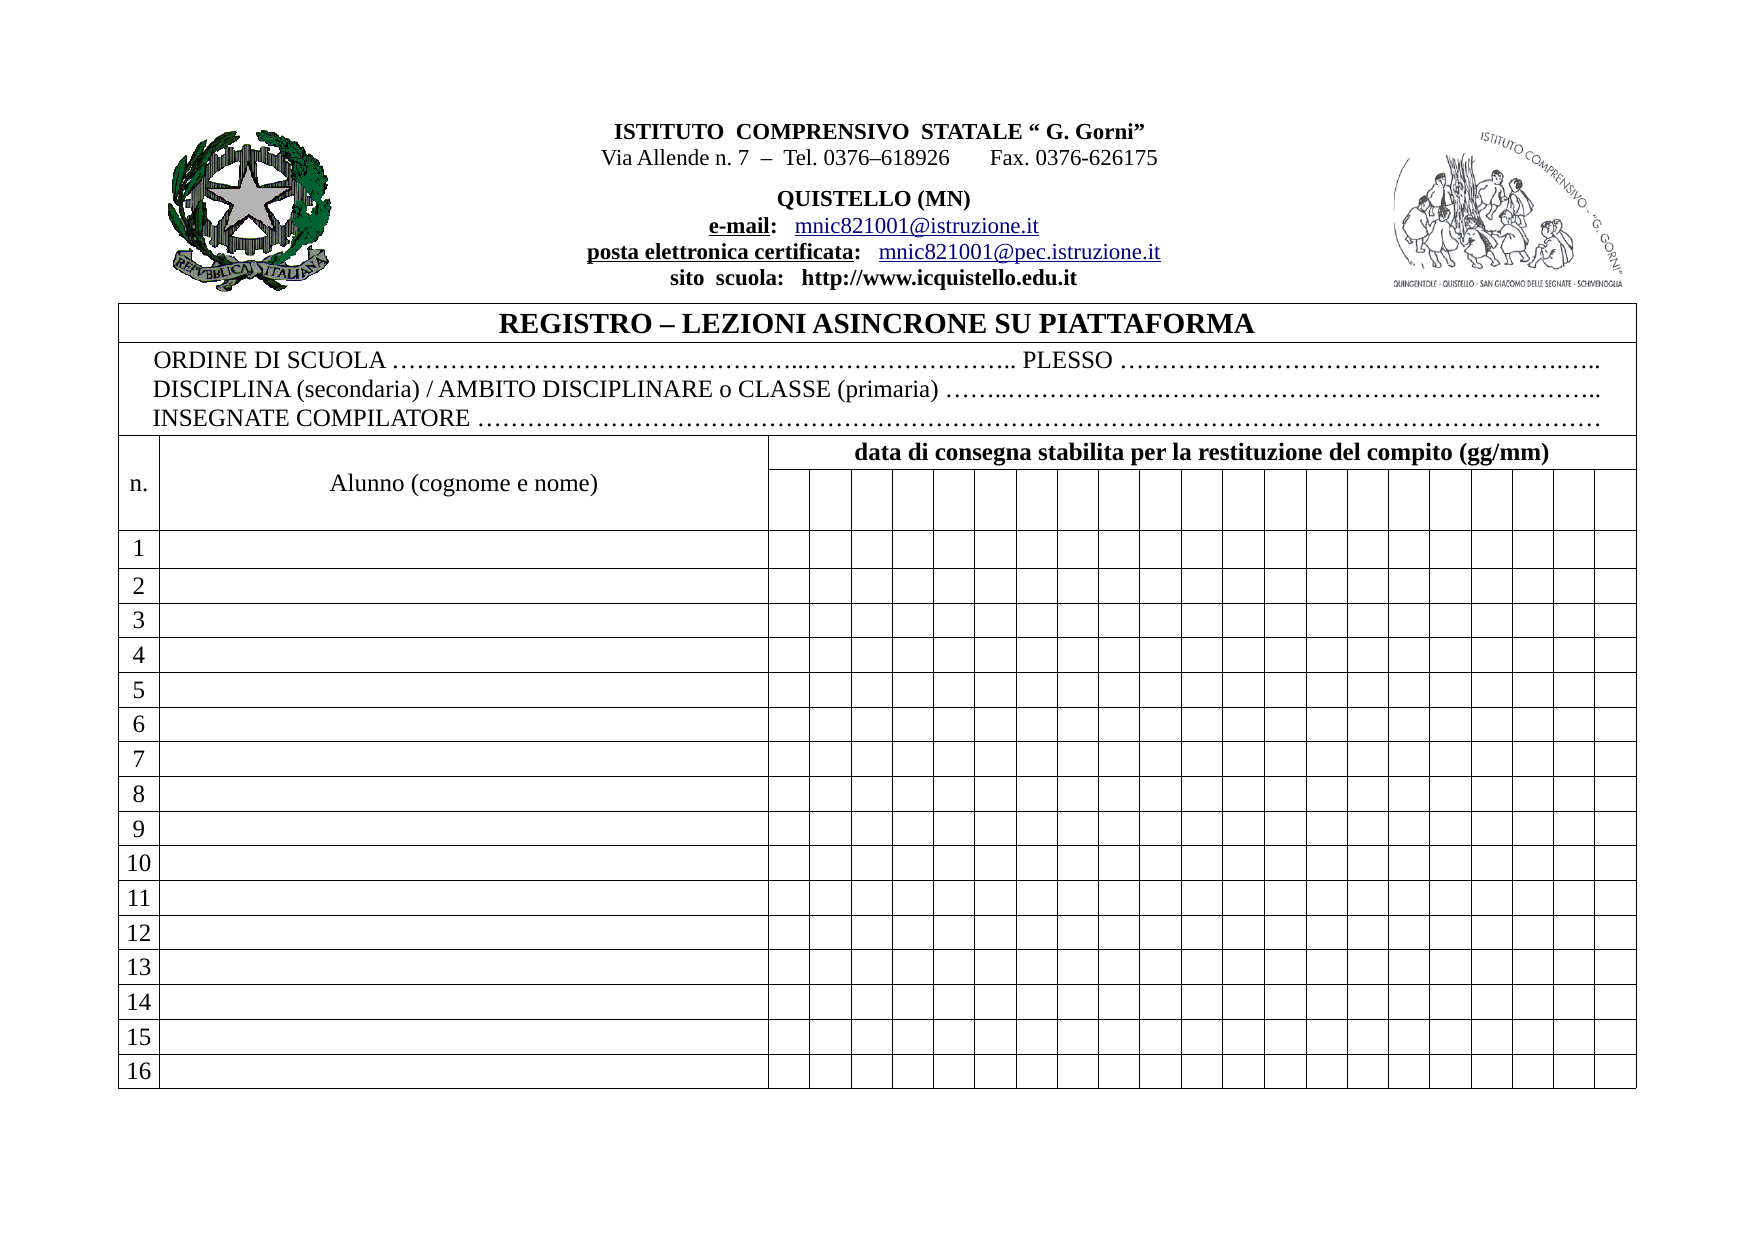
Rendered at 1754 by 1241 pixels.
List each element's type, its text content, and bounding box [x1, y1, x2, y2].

table_cell [1348, 569, 1388, 602]
table_cell 13 [119, 950, 159, 984]
table_cell [934, 531, 974, 568]
table_cell data di consegna stabilita per la restituzione del compito (gg/mm) [769, 436, 1636, 469]
table_cell [893, 569, 933, 602]
table_cell [1348, 881, 1388, 915]
table_cell [1223, 812, 1264, 845]
table_cell [893, 531, 933, 568]
table_cell [1307, 1055, 1347, 1088]
table_cell [1554, 777, 1594, 811]
table_cell [1182, 531, 1222, 568]
table_cell [934, 985, 974, 1019]
table_cell [810, 531, 851, 568]
table_cell [934, 846, 974, 880]
table_cell [893, 604, 933, 637]
table_cell [1140, 812, 1181, 845]
table_cell [1058, 1055, 1098, 1088]
table_cell [852, 985, 892, 1019]
table_cell [160, 916, 768, 949]
table_cell [1223, 1055, 1264, 1088]
table_cell [1140, 1020, 1181, 1053]
table_cell [852, 531, 892, 568]
table_cell [1430, 950, 1471, 984]
table_cell [1265, 470, 1306, 530]
table_cell [810, 812, 851, 845]
table_cell [1182, 846, 1222, 880]
table_cell [1307, 1020, 1347, 1053]
table_cell [1182, 1055, 1222, 1088]
table_cell 10 [119, 846, 159, 880]
table_cell [975, 812, 1016, 845]
table_cell [1182, 569, 1222, 602]
table_cell 3 [119, 604, 159, 637]
table_cell [1595, 569, 1636, 602]
table_cell [1140, 1055, 1181, 1088]
table_cell 15 [119, 1020, 159, 1053]
table_cell [160, 673, 768, 707]
table_cell [852, 1020, 892, 1053]
table_cell 14 [119, 985, 159, 1019]
table_cell [810, 604, 851, 637]
table_cell [1554, 950, 1594, 984]
table_cell [975, 985, 1016, 1019]
table_cell [1389, 708, 1429, 741]
table_cell [160, 742, 768, 776]
table_cell [1265, 881, 1306, 915]
table_cell [1513, 881, 1553, 915]
table_cell [160, 638, 768, 672]
table_cell [893, 881, 933, 915]
table_cell [1265, 708, 1306, 741]
table_cell [1223, 470, 1264, 530]
table_cell [1389, 1055, 1429, 1088]
table_cell [852, 950, 892, 984]
table_cell [1265, 673, 1306, 707]
table_cell [1430, 569, 1471, 602]
table_cell [1430, 1055, 1471, 1088]
table_cell [1017, 812, 1057, 845]
table_cell [1265, 604, 1306, 637]
table_cell [1554, 673, 1594, 707]
table_cell [1389, 604, 1429, 637]
table_cell 2 [119, 569, 159, 602]
table_cell [1140, 846, 1181, 880]
table_cell [1140, 916, 1181, 949]
table_cell [1099, 916, 1139, 949]
table_cell [1140, 708, 1181, 741]
table_cell [1099, 1055, 1139, 1088]
table_cell [1554, 846, 1594, 880]
table_cell [1389, 846, 1429, 880]
table_cell [852, 638, 892, 672]
table_cell [810, 742, 851, 776]
table_cell [1472, 708, 1512, 741]
table_cell [1595, 1055, 1636, 1088]
table_cell [1513, 569, 1553, 602]
table_cell [934, 638, 974, 672]
table_cell [1348, 673, 1388, 707]
table_cell [1182, 985, 1222, 1019]
table_cell [1595, 673, 1636, 707]
table_cell [769, 812, 809, 845]
table_cell [934, 708, 974, 741]
table_cell [1348, 708, 1388, 741]
table_cell [1265, 638, 1306, 672]
table_cell [1058, 708, 1098, 741]
table_cell [769, 846, 809, 880]
table_cell [893, 1020, 933, 1053]
table_cell [1595, 950, 1636, 984]
table_cell [1513, 1055, 1553, 1088]
table_cell [810, 673, 851, 707]
table_cell [893, 742, 933, 776]
table_cell [1099, 638, 1139, 672]
table_cell [1140, 742, 1181, 776]
table_cell [1348, 777, 1388, 811]
table_cell [1513, 638, 1553, 672]
table_cell [160, 985, 768, 1019]
table_cell [893, 916, 933, 949]
table_cell [1307, 604, 1347, 637]
table_cell [1307, 916, 1347, 949]
table_cell [1554, 812, 1594, 845]
table_cell [1099, 470, 1139, 530]
table_cell [1182, 470, 1222, 530]
table_cell [1513, 812, 1553, 845]
table_cell n. [119, 436, 159, 530]
table_cell [1140, 569, 1181, 602]
table_cell 8 [119, 777, 159, 811]
table_cell [160, 846, 768, 880]
table_cell [1554, 604, 1594, 637]
table_cell [1265, 812, 1306, 845]
table_cell [975, 638, 1016, 672]
table_cell [975, 916, 1016, 949]
table_cell [810, 881, 851, 915]
table_cell [769, 1055, 809, 1088]
table_cell [1430, 985, 1471, 1019]
table_cell [810, 916, 851, 949]
table_cell ORDINE DI SCUOLA …………………………………………..…………………….. PLESSO …………….…………….………………….….. DISCIPLINA (secondaria) / AMBITO DISCIPLINARE o CLASSE (primaria) ……..……………….…………………………………………….. INSEGNATE COMPILATORE ……………………………………………………………………………………………………………………… [119, 343, 1636, 434]
table_cell [852, 708, 892, 741]
table_cell [852, 777, 892, 811]
table_cell [852, 1055, 892, 1088]
table_cell [934, 569, 974, 602]
table_cell [975, 950, 1016, 984]
table_cell 7 [119, 742, 159, 776]
table_cell [934, 1055, 974, 1088]
table_cell [1058, 881, 1098, 915]
table_cell [975, 1055, 1016, 1088]
table_cell [1389, 470, 1429, 530]
table_cell [1058, 673, 1098, 707]
table_cell [1017, 985, 1057, 1019]
table_cell [1307, 985, 1347, 1019]
table_cell [1472, 1055, 1512, 1088]
table_cell [1017, 777, 1057, 811]
table_cell [769, 531, 809, 568]
table_cell [1099, 569, 1139, 602]
table_cell [1472, 638, 1512, 672]
table_cell 4 [119, 638, 159, 672]
table_cell [1307, 812, 1347, 845]
table_cell [1017, 531, 1057, 568]
table_cell [1389, 569, 1429, 602]
table_cell [1513, 604, 1553, 637]
table_cell [1595, 708, 1636, 741]
table_cell [1348, 950, 1388, 984]
table_cell 6 [119, 708, 159, 741]
table_cell [1472, 846, 1512, 880]
table_cell [810, 1020, 851, 1053]
table_cell [893, 777, 933, 811]
table_cell [1348, 604, 1388, 637]
table_cell [810, 1055, 851, 1088]
table_cell [160, 950, 768, 984]
table_cell [934, 950, 974, 984]
table_cell [934, 812, 974, 845]
table_cell [1430, 1020, 1471, 1053]
table_cell [1017, 638, 1057, 672]
table_cell [1307, 569, 1347, 602]
table_cell [810, 950, 851, 984]
table_cell [1348, 531, 1388, 568]
table_cell [1265, 569, 1306, 602]
table_cell [1389, 638, 1429, 672]
table_cell [1017, 470, 1057, 530]
table_cell [1554, 985, 1594, 1019]
table_cell [1140, 470, 1181, 530]
table_cell [1595, 881, 1636, 915]
table_cell [1472, 569, 1512, 602]
table_cell [1223, 638, 1264, 672]
table_cell [810, 638, 851, 672]
table_cell [934, 1020, 974, 1053]
table_cell [1099, 1020, 1139, 1053]
table_cell [893, 673, 933, 707]
table_cell [1223, 916, 1264, 949]
table_cell [1554, 1055, 1594, 1088]
table_cell [1389, 742, 1429, 776]
table_cell [893, 812, 933, 845]
table_cell [1017, 673, 1057, 707]
table_cell [769, 985, 809, 1019]
table_cell [1223, 742, 1264, 776]
table_cell [1058, 742, 1098, 776]
table_cell [1389, 531, 1429, 568]
table_cell [975, 673, 1016, 707]
table_cell [1595, 916, 1636, 949]
table_cell [1389, 812, 1429, 845]
table_cell [1307, 708, 1347, 741]
table_cell [893, 985, 933, 1019]
table_cell [1389, 950, 1429, 984]
table_cell [1595, 531, 1636, 568]
table_cell [1430, 777, 1471, 811]
table_cell [1140, 881, 1181, 915]
table_cell [1058, 470, 1098, 530]
table_cell [1348, 742, 1388, 776]
table_cell [893, 846, 933, 880]
table_cell [934, 777, 974, 811]
table_cell [769, 604, 809, 637]
table_cell [1265, 742, 1306, 776]
table_cell [769, 673, 809, 707]
table_cell [1554, 1020, 1594, 1053]
table_cell [810, 470, 851, 530]
table_cell [1058, 604, 1098, 637]
table_cell [1513, 470, 1553, 530]
table_cell [1595, 604, 1636, 637]
table_cell [1058, 1020, 1098, 1053]
table_cell [975, 569, 1016, 602]
table_cell [810, 569, 851, 602]
table_cell [1140, 531, 1181, 568]
table_cell [810, 708, 851, 741]
table_cell [1513, 950, 1553, 984]
table_cell [1513, 985, 1553, 1019]
table_cell [160, 1020, 768, 1053]
table_cell [852, 916, 892, 949]
table_cell [1140, 985, 1181, 1019]
table_cell [1223, 1020, 1264, 1053]
table_cell [1389, 916, 1429, 949]
table_cell [1513, 531, 1553, 568]
table_cell [1307, 531, 1347, 568]
table_cell [1140, 638, 1181, 672]
table_cell [1595, 812, 1636, 845]
table_cell [852, 604, 892, 637]
table_cell [1017, 708, 1057, 741]
table_cell [1182, 742, 1222, 776]
table_cell [893, 708, 933, 741]
table_cell [1472, 950, 1512, 984]
table_cell [769, 742, 809, 776]
table_cell [160, 881, 768, 915]
table_cell 5 [119, 673, 159, 707]
table_cell [1307, 673, 1347, 707]
table_cell [975, 470, 1016, 530]
table_cell [1058, 846, 1098, 880]
table_cell [1265, 950, 1306, 984]
table_cell [1058, 950, 1098, 984]
picture [1393, 130, 1623, 287]
table_cell [810, 846, 851, 880]
table_cell [1182, 1020, 1222, 1053]
table_cell [975, 742, 1016, 776]
table_cell [1430, 638, 1471, 672]
table_cell [160, 812, 768, 845]
table_cell [1430, 846, 1471, 880]
table_cell [1307, 638, 1347, 672]
table_header [1376, 118, 1636, 291]
table_header [118, 118, 372, 291]
table_cell [1140, 777, 1181, 811]
table_cell [934, 604, 974, 637]
table_cell [1058, 531, 1098, 568]
table_cell [1058, 777, 1098, 811]
table_cell [1182, 777, 1222, 811]
table_cell [1595, 638, 1636, 672]
table_cell [1265, 777, 1306, 811]
table_cell [160, 777, 768, 811]
table_cell [1058, 812, 1098, 845]
table_cell [1389, 673, 1429, 707]
table_cell [1140, 673, 1181, 707]
table_cell [934, 673, 974, 707]
table_cell [1430, 812, 1471, 845]
table_cell [1223, 881, 1264, 915]
table_cell [769, 881, 809, 915]
table_cell [160, 531, 768, 568]
table_cell [852, 569, 892, 602]
table_header ISTITUTO COMPRENSIVO STATALE “ G. Gorni” Via Allende n. 7 – Tel. 0376–618926 Fax. 0376-626175 QUISTELLO (MN) e-mail: mnic821001@istruzione.it posta elettronica certificata: mnic821001@pec.istruzione.it sito scuola: http://www.icquistello.edu.it [372, 118, 1376, 291]
table_header REGISTRO – LEZIONI ASINCRONE SU PIATTAFORMA [119, 304, 1636, 342]
table_cell [893, 1055, 933, 1088]
table_cell [1430, 742, 1471, 776]
table_cell [1017, 916, 1057, 949]
table_cell [1182, 708, 1222, 741]
table_cell 1 [119, 531, 159, 568]
table_cell [1513, 1020, 1553, 1053]
table_cell [1348, 1020, 1388, 1053]
table_cell [1307, 777, 1347, 811]
table_cell [1554, 916, 1594, 949]
table_cell [934, 916, 974, 949]
table_cell [1017, 569, 1057, 602]
table_cell [975, 604, 1016, 637]
table_cell [1430, 531, 1471, 568]
table_cell [1182, 638, 1222, 672]
table_cell [769, 638, 809, 672]
table_cell [1513, 777, 1553, 811]
table_cell [1513, 673, 1553, 707]
table_cell [1307, 950, 1347, 984]
table_cell [1348, 470, 1388, 530]
table_cell [1099, 777, 1139, 811]
table_cell [852, 742, 892, 776]
table_cell [1430, 604, 1471, 637]
table_cell [1513, 846, 1553, 880]
table_cell [769, 470, 809, 530]
table_cell [160, 569, 768, 602]
table_cell [810, 777, 851, 811]
table_cell [1265, 1020, 1306, 1053]
table_cell [852, 673, 892, 707]
table_cell [1472, 673, 1512, 707]
table_cell [934, 742, 974, 776]
table_cell [769, 777, 809, 811]
table_cell [1140, 950, 1181, 984]
table_cell 11 [119, 881, 159, 915]
table_cell [1472, 916, 1512, 949]
table_cell [1223, 777, 1264, 811]
table_cell [975, 777, 1016, 811]
table_cell [1182, 604, 1222, 637]
table_cell [975, 846, 1016, 880]
table_cell [1472, 777, 1512, 811]
table_cell [1472, 470, 1512, 530]
table_cell [1472, 531, 1512, 568]
table_cell [975, 531, 1016, 568]
table_cell [1223, 531, 1264, 568]
table_cell [1307, 846, 1347, 880]
table_cell [893, 638, 933, 672]
table_cell [1182, 881, 1222, 915]
table_cell [1307, 881, 1347, 915]
table_cell [1099, 531, 1139, 568]
table_cell [1265, 531, 1306, 568]
table_cell [160, 604, 768, 637]
table_cell [1017, 950, 1057, 984]
table_cell [1307, 742, 1347, 776]
table_cell [1595, 777, 1636, 811]
table_cell [975, 1020, 1016, 1053]
table_cell [1554, 881, 1594, 915]
table_cell [1389, 881, 1429, 915]
table_cell [1099, 708, 1139, 741]
table_cell [1058, 916, 1098, 949]
table_cell [1017, 1020, 1057, 1053]
table_cell [1472, 604, 1512, 637]
table_cell [1058, 638, 1098, 672]
table_cell [1099, 604, 1139, 637]
table_cell [1389, 1020, 1429, 1053]
table_cell [1223, 846, 1264, 880]
table_cell [1348, 916, 1388, 949]
table_cell [1099, 673, 1139, 707]
table_cell Alunno (cognome e nome) [160, 436, 768, 530]
table_cell [769, 708, 809, 741]
table_cell [160, 708, 768, 741]
table_cell [769, 1020, 809, 1053]
table_cell [1430, 916, 1471, 949]
table_cell [1058, 569, 1098, 602]
table_cell [1182, 812, 1222, 845]
table_cell [852, 812, 892, 845]
table_cell [1554, 708, 1594, 741]
table_cell [1472, 881, 1512, 915]
table_cell [1554, 638, 1594, 672]
table_cell [1223, 569, 1264, 602]
table_cell [1182, 916, 1222, 949]
table_cell [1348, 638, 1388, 672]
table_cell [1389, 777, 1429, 811]
table_cell [1182, 673, 1222, 707]
table_cell [1430, 673, 1471, 707]
table_cell [1430, 470, 1471, 530]
table_cell [1017, 604, 1057, 637]
table_cell [1348, 1055, 1388, 1088]
table_cell [1513, 742, 1553, 776]
table_cell [1017, 846, 1057, 880]
table_cell [1017, 1055, 1057, 1088]
table_cell [934, 470, 974, 530]
table_cell [1472, 985, 1512, 1019]
table_cell [852, 846, 892, 880]
table_cell [1389, 985, 1429, 1019]
table_cell [1554, 569, 1594, 602]
table_cell [1595, 846, 1636, 880]
table_cell 12 [119, 916, 159, 949]
table_cell [1099, 742, 1139, 776]
table_cell [769, 916, 809, 949]
table_cell [1595, 985, 1636, 1019]
table_cell [1223, 708, 1264, 741]
table_cell [852, 881, 892, 915]
table_cell [934, 881, 974, 915]
table_cell [1472, 1020, 1512, 1053]
table_cell [769, 569, 809, 602]
table_cell [975, 708, 1016, 741]
table_cell [1099, 846, 1139, 880]
table_cell [1017, 881, 1057, 915]
table_cell 9 [119, 812, 159, 845]
table_cell [160, 1055, 768, 1088]
table_cell [1554, 470, 1594, 530]
table_cell [1472, 812, 1512, 845]
table_cell [1017, 742, 1057, 776]
table_cell [1348, 985, 1388, 1019]
table_cell [852, 470, 892, 530]
table_cell [1430, 708, 1471, 741]
table_cell [1223, 950, 1264, 984]
table_cell [1140, 604, 1181, 637]
table_cell [975, 881, 1016, 915]
table_cell 16 [119, 1055, 159, 1088]
table_cell [1182, 950, 1222, 984]
table_cell [1554, 742, 1594, 776]
table_cell [1307, 470, 1347, 530]
table_cell [1099, 881, 1139, 915]
table_cell [1348, 812, 1388, 845]
table_cell [810, 985, 851, 1019]
table_cell [1513, 916, 1553, 949]
table_cell [1430, 881, 1471, 915]
table_cell [1595, 470, 1636, 530]
table_cell [1513, 708, 1553, 741]
table_cell [1595, 1020, 1636, 1053]
table_cell [893, 470, 933, 530]
table_cell [1472, 742, 1512, 776]
table_cell [1099, 985, 1139, 1019]
picture [165, 130, 332, 292]
table_cell [1348, 846, 1388, 880]
table_cell [1595, 742, 1636, 776]
table_cell [1223, 985, 1264, 1019]
table_cell [893, 950, 933, 984]
table_cell [1265, 916, 1306, 949]
table_cell [1223, 604, 1264, 637]
table_cell [1265, 985, 1306, 1019]
table_cell [1099, 950, 1139, 984]
table_cell [1265, 846, 1306, 880]
table_cell [1554, 531, 1594, 568]
table_cell [769, 950, 809, 984]
table_cell [1265, 1055, 1306, 1088]
table_cell [1223, 673, 1264, 707]
table_cell [1099, 812, 1139, 845]
table_cell [1058, 985, 1098, 1019]
